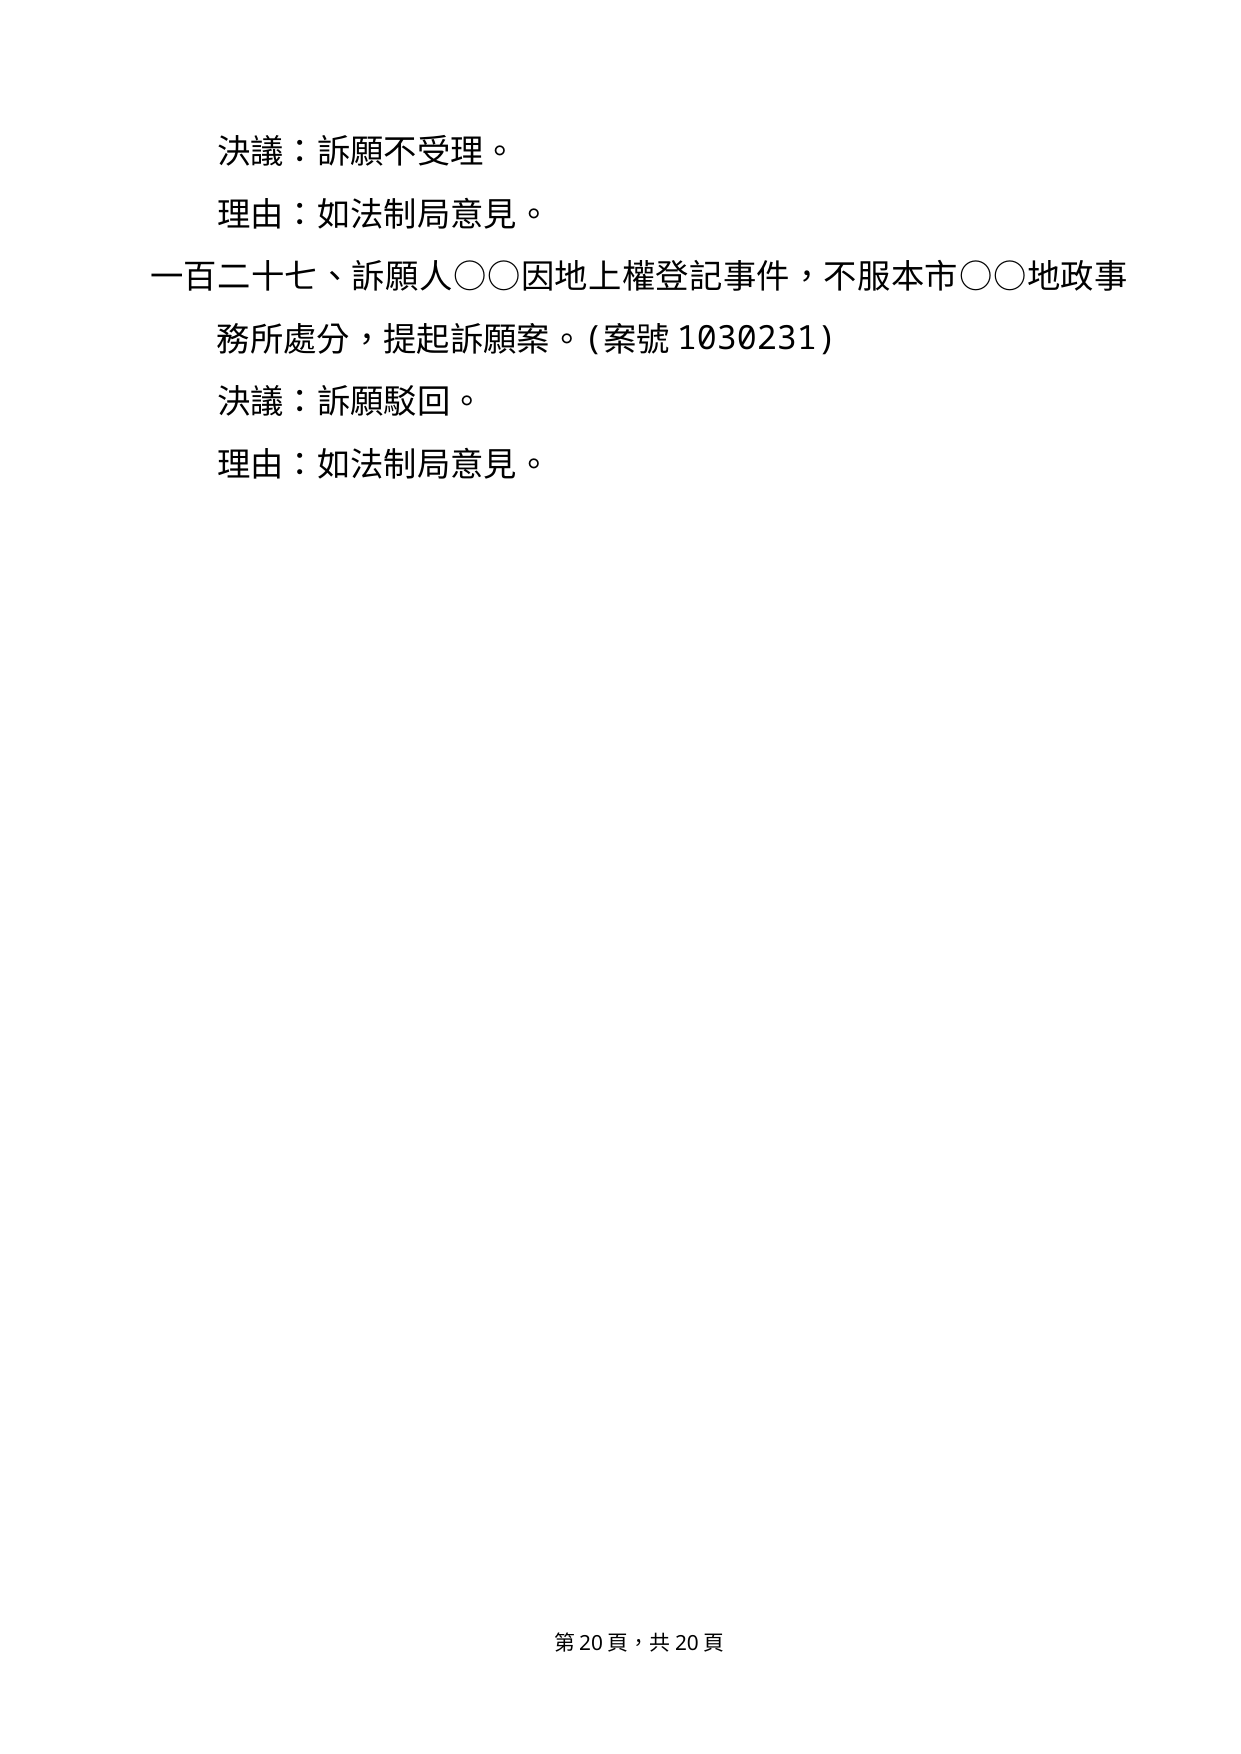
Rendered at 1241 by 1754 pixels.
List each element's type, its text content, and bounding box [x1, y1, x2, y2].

text 一百二十七、訴願人○○因地上權登記事件，不服本市○○地政事務所處分，提起訴願案。(案號1030231) [150, 233, 1128, 358]
text 理由：如法制局意見。 [217, 420, 1128, 483]
text 理由：如法制局意見。 [217, 170, 1128, 233]
text 決議：訴願駁回。 [217, 358, 1128, 420]
text 決議：訴願不受理。 [217, 108, 1128, 170]
